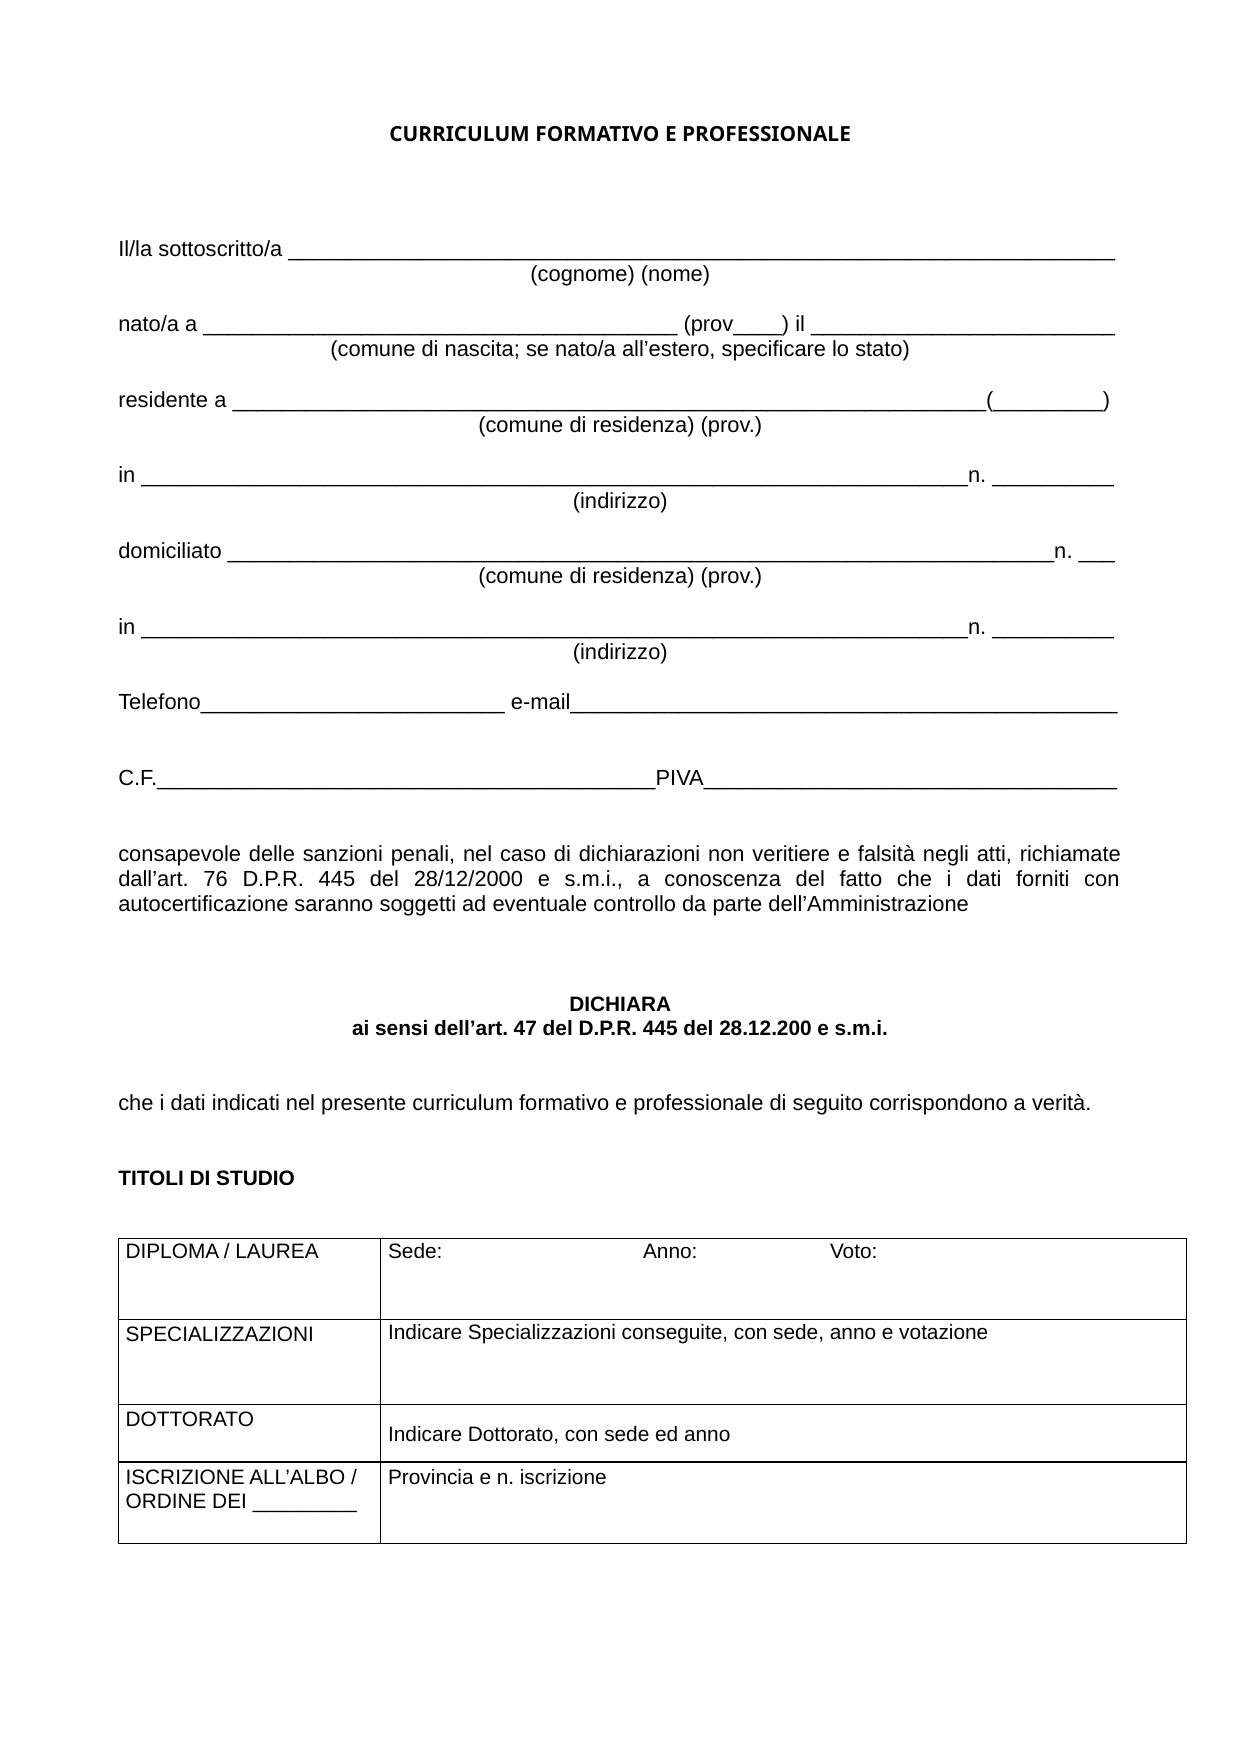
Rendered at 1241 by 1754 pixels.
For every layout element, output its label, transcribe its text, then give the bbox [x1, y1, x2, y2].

text (indirizzo) [118, 487, 1122, 513]
text C.F._________________________________________PIVA__________________________________ [118, 765, 1122, 790]
text (comune di residenza) (prov.) [118, 563, 1122, 588]
text residente a ______________________________________________________________(_________) [118, 387, 1122, 412]
text (indirizzo) [118, 639, 1122, 664]
text domiciliato ____________________________________________________________________n. ___ [118, 538, 1122, 563]
table_cell DOTTORATO [119, 1405, 380, 1461]
text in ____________________________________________________________________n. __________ [118, 613, 1122, 639]
text CURRICULUM FORMATIVO E PROFESSIONALE [118, 119, 1122, 147]
text ai sensi dell’art. 47 del D.P.R. 445 del 28.12.200 e s.m.i. [118, 1016, 1122, 1039]
text (comune di residenza) (prov.) [118, 412, 1122, 437]
text (cognome) (nome) [118, 261, 1122, 286]
text nato/a a _______________________________________ (prov____) il _________________________ [118, 311, 1122, 336]
text in ____________________________________________________________________n. __________ [118, 462, 1122, 487]
text consapevole delle sanzioni penali, nel caso di dichiarazioni non veritiere e falsità negli atti, richiamate dall’art. 76 D.P.R. 445 del 28/12/2000 e s.m.i., a conoscenza del fatto che i dati forniti con autocertificazione saranno soggetti ad eventuale controllo da parte dell’Amministrazione [118, 840, 1122, 916]
table_cell Provincia e n. iscrizione [381, 1463, 1186, 1543]
table_cell SPECIALIZZAZIONI [119, 1320, 380, 1404]
text (comune di nascita; se nato/a all’estero, specificare lo stato) [118, 336, 1122, 361]
text TITOLI DI STUDIO [118, 1166, 1122, 1189]
table_header DIPLOMA / LAUREA [119, 1239, 380, 1319]
table_cell Indicare Dottorato, con sede ed anno [381, 1405, 1186, 1461]
table_cell ISCRIZIONE ALL’ALBO / ORDINE DEI _________ [119, 1463, 380, 1543]
text Il/la sottoscritto/a ____________________________________________________________________ [118, 235, 1122, 261]
table_header Sede: Anno: Voto: [381, 1239, 1186, 1319]
text DICHIARA [118, 992, 1122, 1016]
text che i dati indicati nel presente curriculum formativo e professionale di seguito corrispondono a verità. [118, 1090, 1122, 1115]
text Telefono_________________________ e-mail_____________________________________________ [118, 689, 1122, 714]
table_cell Indicare Specializzazioni conseguite, con sede, anno e votazione [381, 1320, 1186, 1404]
